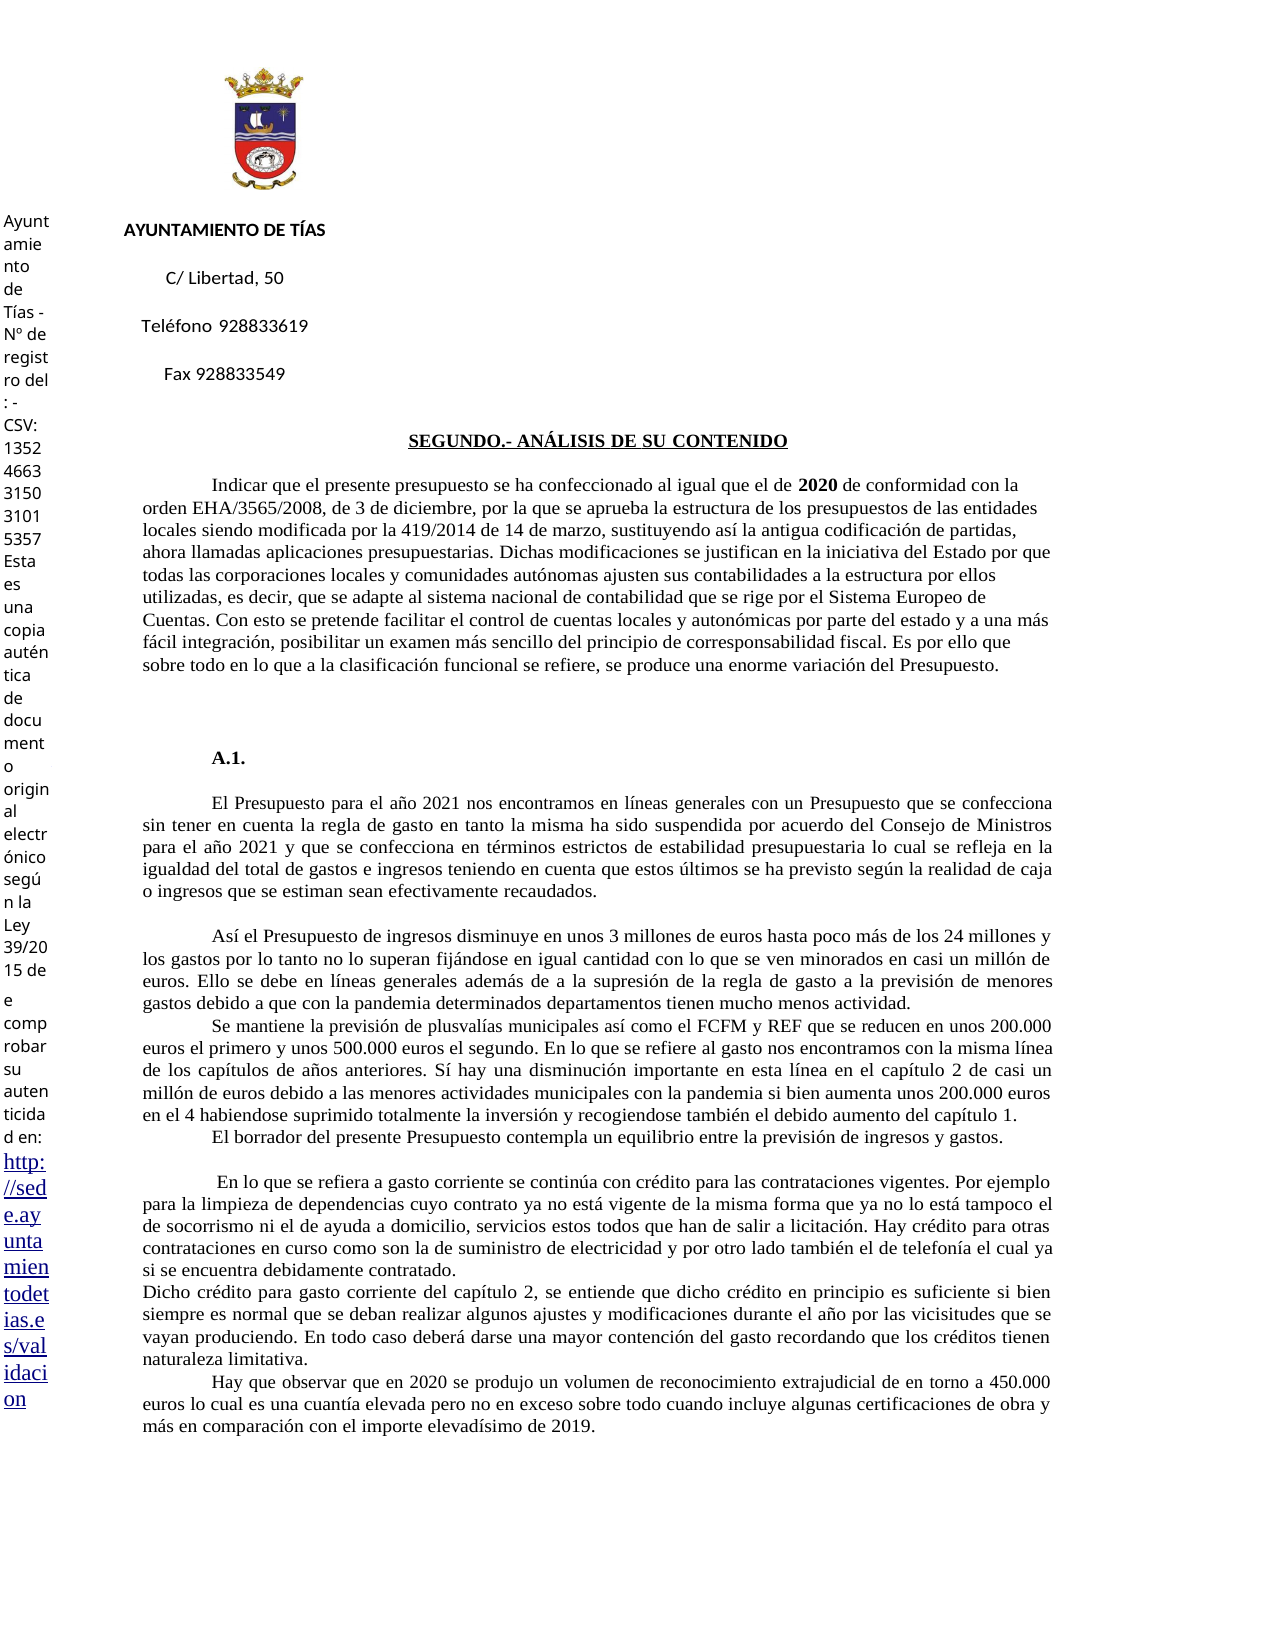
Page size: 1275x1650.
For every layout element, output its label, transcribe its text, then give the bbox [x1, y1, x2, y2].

subtitle SEGUNDO.- ANÁLISIS DE SU CONTENIDO [112, 429, 1083, 451]
subtitle A.1. [211, 747, 1096, 769]
text Procedimiento Administrativo Común Electrónico. Puede comprobar su autenticidad en: http://sede.ayuntamientodetias.es/validacion [3, 989, 51, 1421]
text El borrador del presente Presupuesto contempla un equilibrio entre la previsión de ingresos y gastos. [211, 1127, 1096, 1148]
text Teléfono 928833619 [112, 314, 337, 337]
text Hay que observar que en 2020 se produjo un volumen de reconocimiento extrajudicial de en torno a 450.000 euros lo cual es una cuantía elevada pero no en exceso sobre todo cuando incluye algunas certificaciones de obra y más en comparación con el importe elevadísimo de 2019. [142, 1371, 1053, 1436]
text Así el Presupuesto de ingresos disminuye en unos 3 millones de euros hasta poco más de los 24 millones y los gastos por lo tanto no lo superan fijándose en igual cantidad con lo que se ven minorados en casi un millón de euros. Ello se debe en líneas generales además de a la supresión de la regla de gasto a la previsión de menores gastos debido a que con la pandemia determinados departamentos tienen mucho menos actividad. [142, 925, 1053, 1014]
text Indicar que el presente presupuesto se ha confeccionado al igual que el de 2020 de conformidad con la orden EHA/3565/2008, de 3 de diciembre, por la que se aprueba la estructura de los presupuestos de las entidades locales siendo modificada por la 419/2014 de 14 de marzo, sustituyendo así la antigua codificación de partidas, ahora llamadas aplicaciones presupuestarias. Dichas modificaciones se justifican en la iniciativa del Estado por que todas las corporaciones locales y comunidades autónomas ajusten sus contabilidades a la estructura por ellos utilizadas, es decir, que se adapte al sistema nacional de contabilidad que se rige por el Sistema Europeo de Cuentas. Con esto se pretende facilitar el control de cuentas locales y autonómicas por parte del estado y a una más fácil integración, posibilitar un examen más sencillo del principio de corresponsabilidad fiscal. Es por ello que sobre todo en lo que a la clasificación funcional se refiere, se produce una enorme variación del Presupuesto. [142, 474, 1053, 675]
list GASTOS: [51, 697, 1083, 723]
text Se mantiene la previsión de plusvalías municipales así como el FCFM y REF que se reducen en unos 200.000 euros el primero y unos 500.000 euros el segundo. En lo que se refiere al gasto nos encontramos con la misma línea de los capítulos de años anteriores. Sí hay una disminución importante en esta línea en el capítulo 2 de casi un millón de euros debido a las menores actividades municipales con la pandemia si bien aumenta unos 200.000 euros en el 4 habiendose suprimido totalmente la inversión y recogiendose también el debido aumento del capítulo 1. [142, 1014, 1053, 1126]
text Dicho crédito para gasto corriente del capítulo 2, se entiende que dicho crédito en principio es suficiente si bien siempre es normal que se deban realizar algunos ajustes y modificaciones durante el año por las vicisitudes que se vayan produciendo. En todo caso deberá darse una mayor contención del gasto recordando que los créditos tienen naturaleza limitativa. [142, 1281, 1053, 1370]
text C/ Libertad, 50 [112, 266, 337, 289]
subtitle AYUNTAMIENTO DE TÍAS [112, 218, 337, 241]
text Fax 928833549 [112, 362, 337, 385]
text El Presupuesto para el año 2021 nos encontramos en líneas generales con un Presupuesto que se confecciona sin tener en cuenta la regla de gasto en tanto la misma ha sido suspendida por acuerdo del Consejo de Ministros para el año 2021 y que se confecciona en términos estrictos de estabilidad presupuestaria lo cual se refleja en la igualdad del total de gastos e ingresos teniendo en cuenta que estos últimos se ha previsto según la realidad de caja o ingresos que se estiman sean efectivamente recaudados. [142, 792, 1053, 902]
text Ayuntamiento de Tías - Nº de registro del : - CSV: 13524663315031015357 Esta es una copia auténtica de documento original electrónico según la Ley 39/2015 de [3, 209, 51, 981]
text En lo que se refiera a gasto corriente se continúa con crédito para las contrataciones vigentes. Por ejemplo para la limpieza de dependencias cuyo contrato ya no está vigente de la misma forma que ya no lo está tampoco el de socorrismo ni el de ayuda a domicilio, servicios estos todos que han de salir a licitación. Hay crédito para otras contrataciones en curso como son la de suministro de electricidad y por otro lado también el de telefonía el cual ya si se encuentra debidamente contratado. [142, 1171, 1053, 1280]
